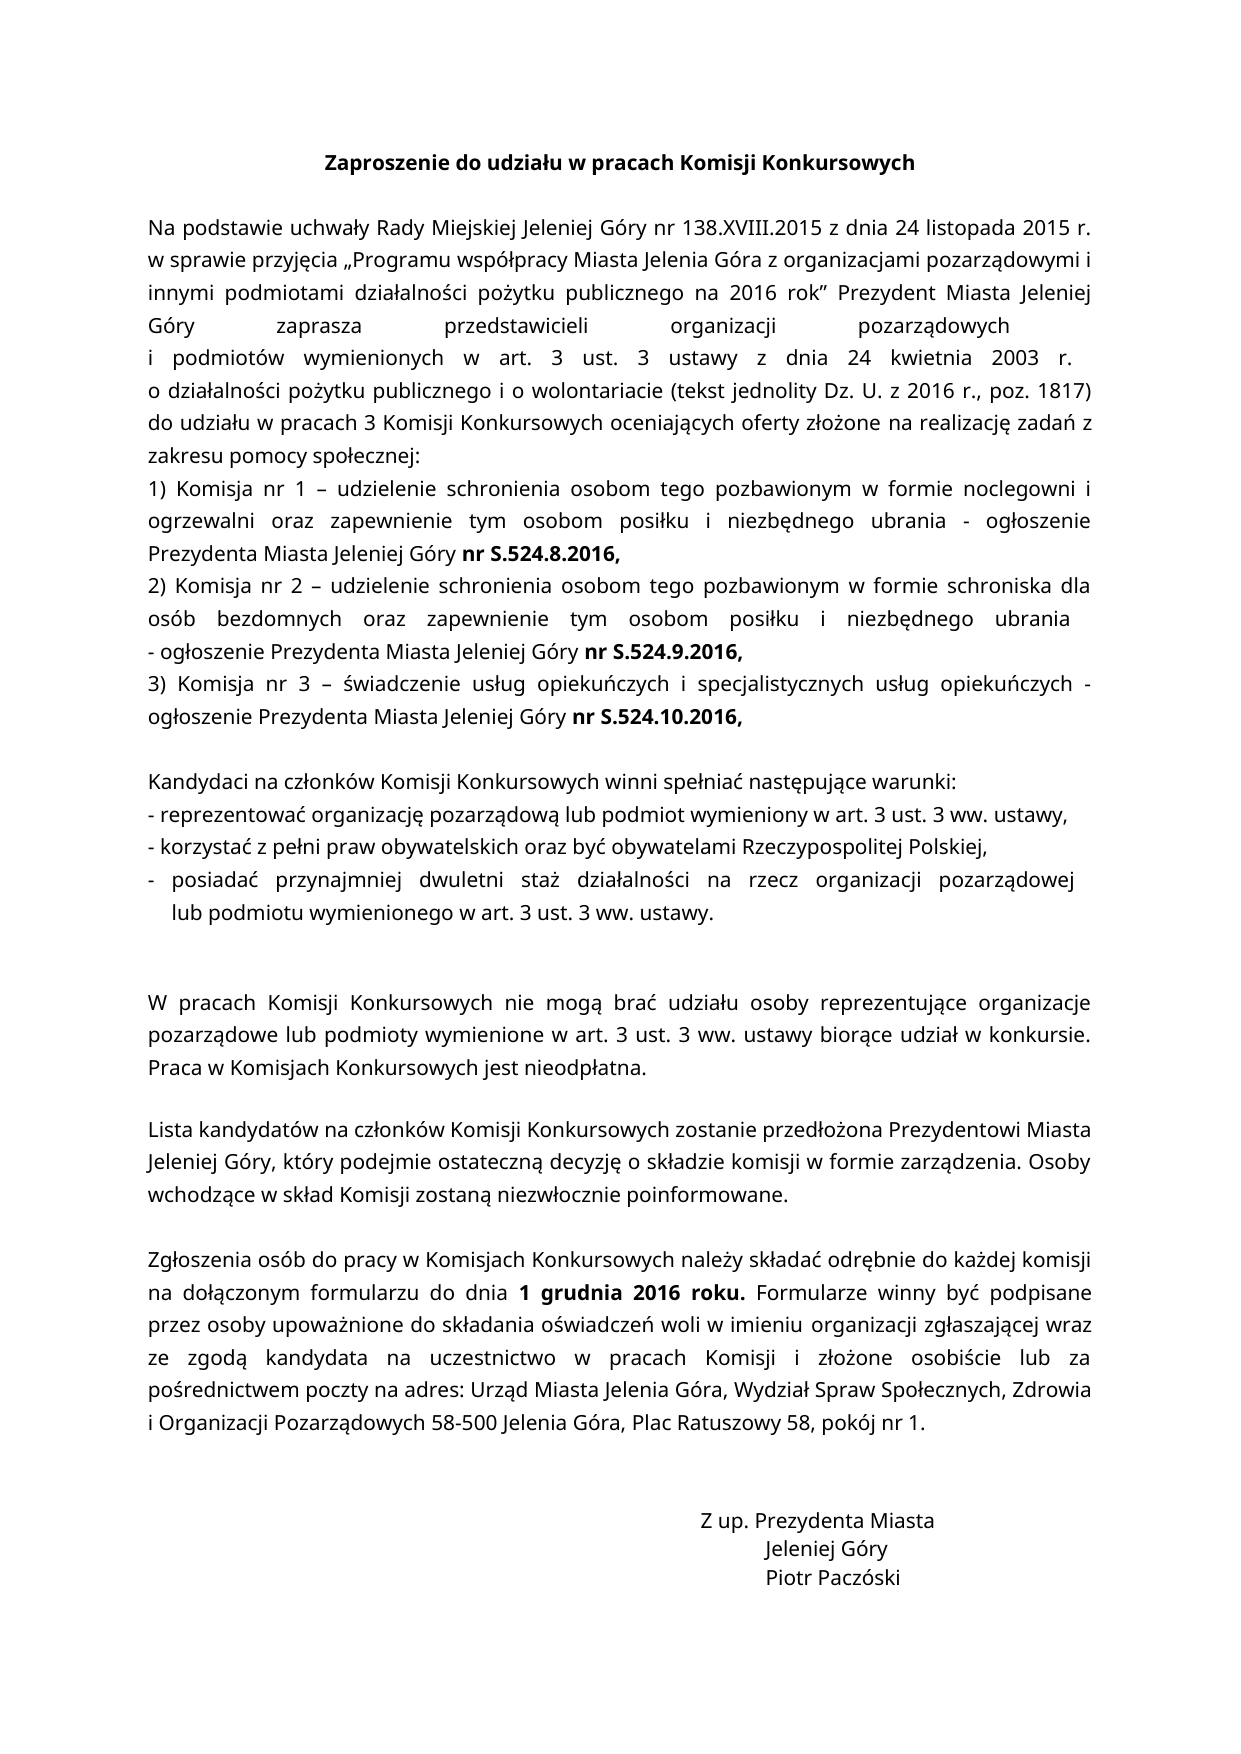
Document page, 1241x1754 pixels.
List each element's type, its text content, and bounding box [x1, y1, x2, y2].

text Z up. Prezydenta Miasta [700, 1506, 1092, 1534]
text Na podstawie uchwały Rady Miejskiej Jeleniej Góry nr 138.XVIII.2015 z dnia 24 listopada 2015 r. w sprawie przyjęcia „Programu współpracy Miasta Jelenia Góra z organizacjami pozarządowymi i innymi podmiotami działalności pożytku publicznego na 2016 rok” Prezydent Miasta Jeleniej Góry zaprasza przedstawicieli organizacji pozarządowych i podmiotów wymienionych w art. 3 ust. 3 ustawy z dnia 24 kwietnia 2003 r. o działalności pożytku publicznego i o wolontariacie (tekst jednolity Dz. U. z 2016 r., poz. 1817) do udziału w pracach 3 Komisji Konkursowych oceniających oferty złożone na realizację zadań z zakresu pomocy społecznej: [148, 213, 1092, 469]
text 2) Komisja nr 2 – udzielenie schronienia osobom tego pozbawionym w formie schroniska dla osób bezdomnych oraz zapewnienie tym osobom posiłku i niezbędnego ubrania - ogłoszenie Prezydenta Miasta Jeleniej Góry nr S.524.9.2016, [148, 572, 1092, 665]
text - posiadać przynajmniej dwuletni staż działalności na rzecz organizacji pozarządowej lub podmiotu wymienionego w art. 3 ust. 3 ww. ustawy. [148, 865, 1092, 926]
text - korzystać z pełni praw obywatelskich oraz być obywatelami Rzeczypospolitej Polskiej, [148, 832, 1092, 861]
text Piotr Paczóski [765, 1563, 1092, 1591]
text Jeleniej Góry [765, 1534, 1092, 1563]
text Zaproszenie do udziału w pracach Komisji Konkursowych [148, 148, 1092, 176]
text Zgłoszenia osób do pracy w Komisjach Konkursowych należy składać odrębnie do każdej komisji na dołączonym formularzu do dnia 1 grudnia 2016 roku. Formularze winny być podpisane przez osoby upoważnione do składania oświadczeń woli w imieniu organizacji zgłaszającej wraz ze zgodą kandydata na uczestnictwo w pracach Komisji i złożone osobiście lub za pośrednictwem poczty na adres: Urząd Miasta Jelenia Góra, Wydział Spraw Społecznych, Zdrowia i Organizacji Pozarządowych 58-500 Jelenia Góra, Plac Ratuszowy 58, pokój nr 1. [148, 1245, 1092, 1437]
text 1) Komisja nr 1 – udzielenie schronienia osobom tego pozbawionym w formie noclegowni i ogrzewalni oraz zapewnienie tym osobom posiłku i niezbędnego ubrania - ogłoszenie Prezydenta Miasta Jeleniej Góry nr S.524.8.2016, [148, 474, 1092, 567]
text Kandydaci na członków Komisji Konkursowych winni spełniać następujące warunki: [148, 767, 1092, 796]
text 3) Komisja nr 3 – świadczenie usług opiekuńczych i specjalistycznych usług opiekuńczych - ogłoszenie Prezydenta Miasta Jeleniej Góry nr S.524.10.2016, [148, 669, 1092, 730]
list W pracach Komisji Konkursowych nie mogą brać udziału osoby reprezentujące organizacje pozarządowe lub podmioty wymienione w art. 3 ust. 3 ww. ustawy biorące udział w konkursie. Praca w Komisjach Konkursowych jest nieodpłatna. [148, 988, 1092, 1081]
text - reprezentować organizację pozarządową lub podmiot wymieniony w art. 3 ust. 3 ww. ustawy, [148, 800, 1092, 828]
text Lista kandydatów na członków Komisji Konkursowych zostanie przedłożona Prezydentowi Miasta Jeleniej Góry, który podejmie ostateczną decyzję o składzie komisji w formie zarządzenia. Osoby wchodzące w skład Komisji zostaną niezwłocznie poinformowane. [148, 1115, 1092, 1208]
